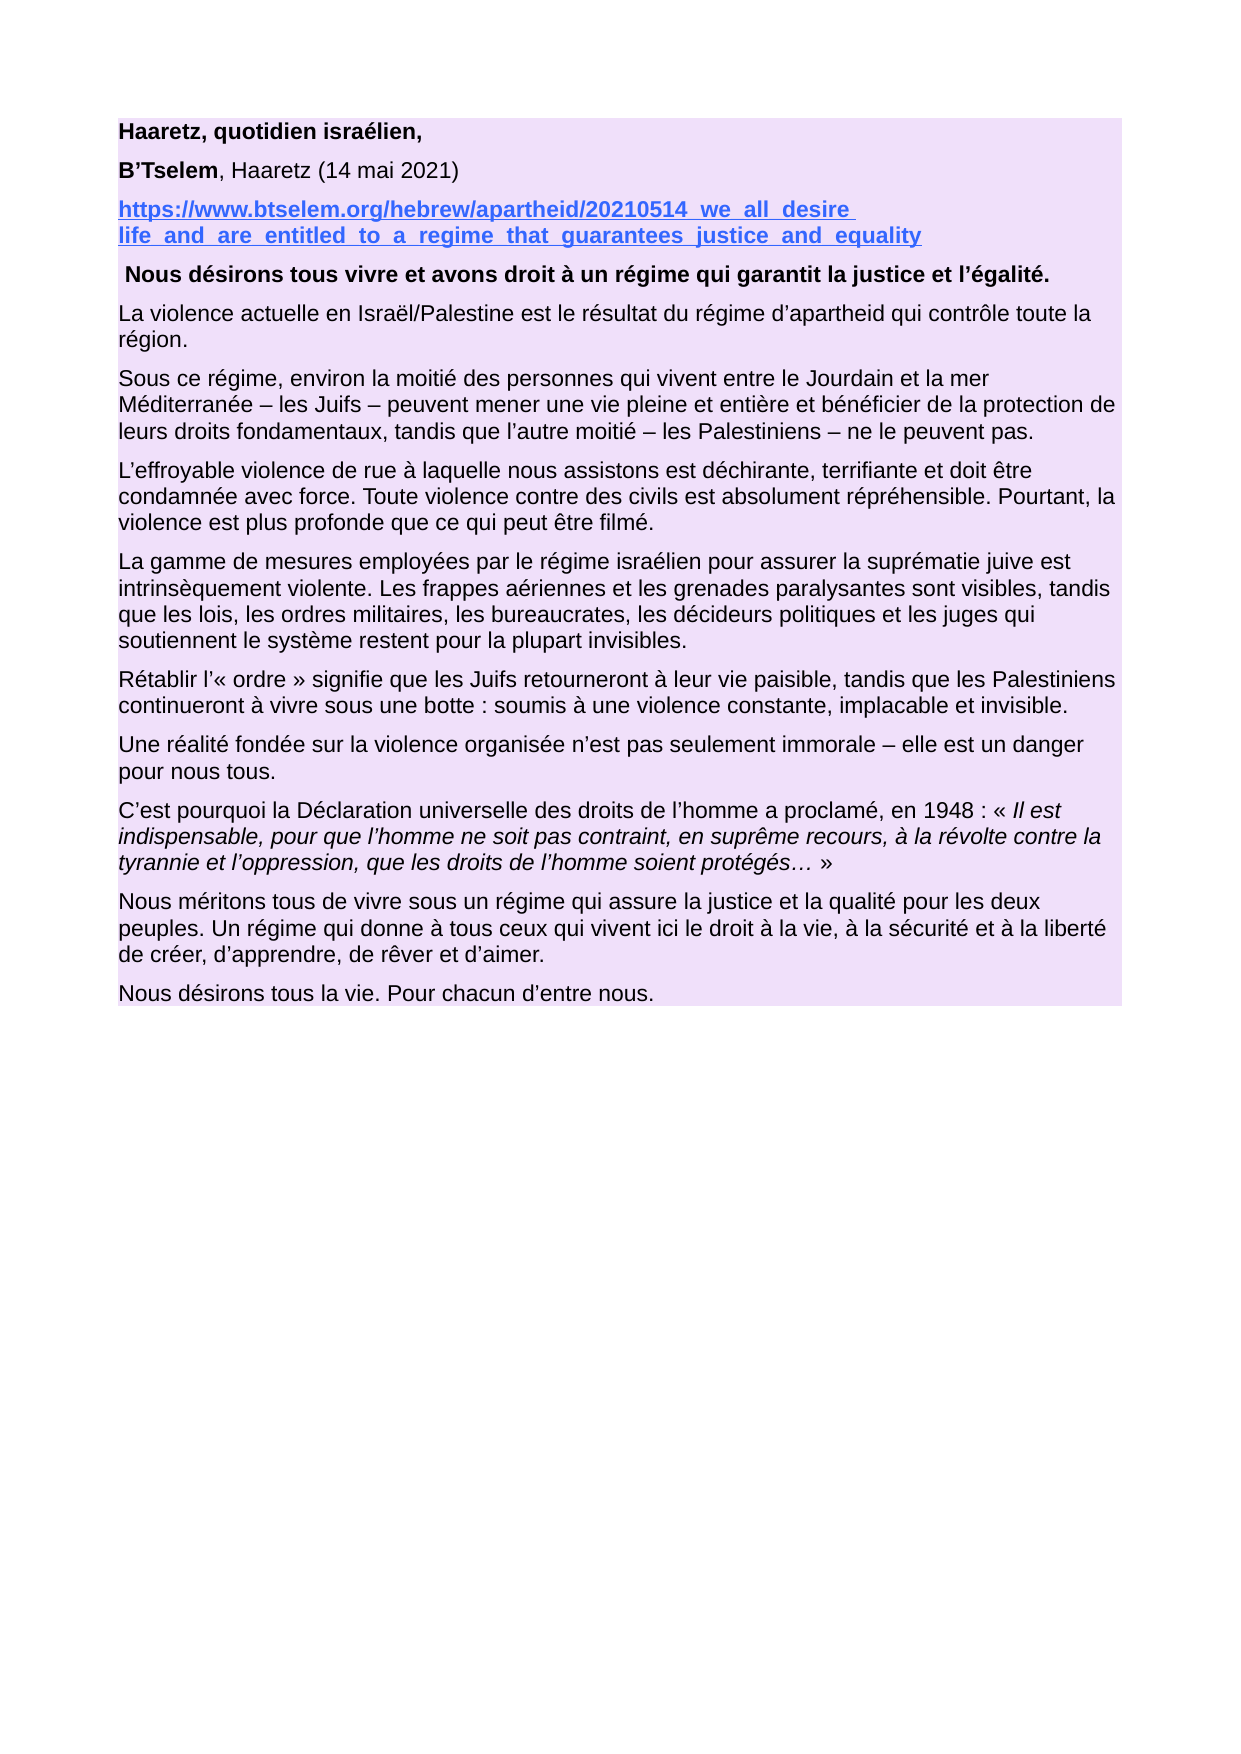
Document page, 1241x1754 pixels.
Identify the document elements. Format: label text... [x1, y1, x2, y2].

text B’Tselem, Haaretz (14 mai 2021) [118, 157, 1122, 183]
text Nous désirons tous la vie. Pour chacun d’entre nous. [118, 980, 1122, 1006]
text Sous ce régime, environ la moitié des personnes qui vivent entre le Jourdain et la mer Méditerranée – les Juifs – peuvent mener une vie pleine et entière et bénéficier de la protection de leurs droits fondamentaux, tandis que l’autre moitié – les Palestiniens – ne le peuvent pas. [118, 365, 1122, 444]
text L’effroyable violence de rue à laquelle nous assistons est déchirante, terrifiante et doit être condamnée avec force. Toute violence contre des civils est absolument répréhensible. Pourtant, la violence est plus profonde que ce qui peut être filmé. [118, 457, 1122, 536]
text Nous désirons tous vivre et avons droit à un régime qui garantit la justice et l’égalité. [118, 261, 1122, 287]
text La gamme de mesures employées par le régime israélien pour assurer la suprématie juive est intrinsèquement violente. Les frappes aériennes et les grenades paralysantes sont visibles, tandis que les lois, les ordres militaires, les bureaucrates, les décideurs politiques et les juges qui soutiennent le système restent pour la plupart invisibles. [118, 548, 1122, 654]
text https://www.btselem.org/hebrew/apartheid/20210514_we_all_desire life_and_are_entitled_to_a_regime_that_guarantees_justice_and_equality [118, 196, 1122, 248]
text Haaretz, quotidien israélien, [118, 118, 1122, 144]
text C’est pourquoi la Déclaration universelle des droits de l’homme a proclamé, en 1948 : « Il est indispensable, pour que l’homme ne soit pas contraint, en suprême recours, à la révolte contre la tyrannie et l’oppression, que les droits de l’homme soient protégés… » [118, 797, 1122, 876]
text Nous méritons tous de vivre sous un régime qui assure la justice et la qualité pour les deux peuples. Un régime qui donne à tous ceux qui vivent ici le droit à la vie, à la sécurité et à la liberté de créer, d’apprendre, de rêver et d’aimer. [118, 888, 1122, 967]
text La violence actuelle en Israël/Palestine est le résultat du régime d’apartheid qui contrôle toute la région. [118, 300, 1122, 353]
text Une réalité fondée sur la violence organisée n’est pas seulement immorale – elle est un danger pour nous tous. [118, 731, 1122, 784]
text Rétablir l’« ordre » signifie que les Juifs retourneront à leur vie paisible, tandis que les Palestiniens continueront à vivre sous une botte : soumis à une violence constante, implacable et invisible. [118, 666, 1122, 719]
